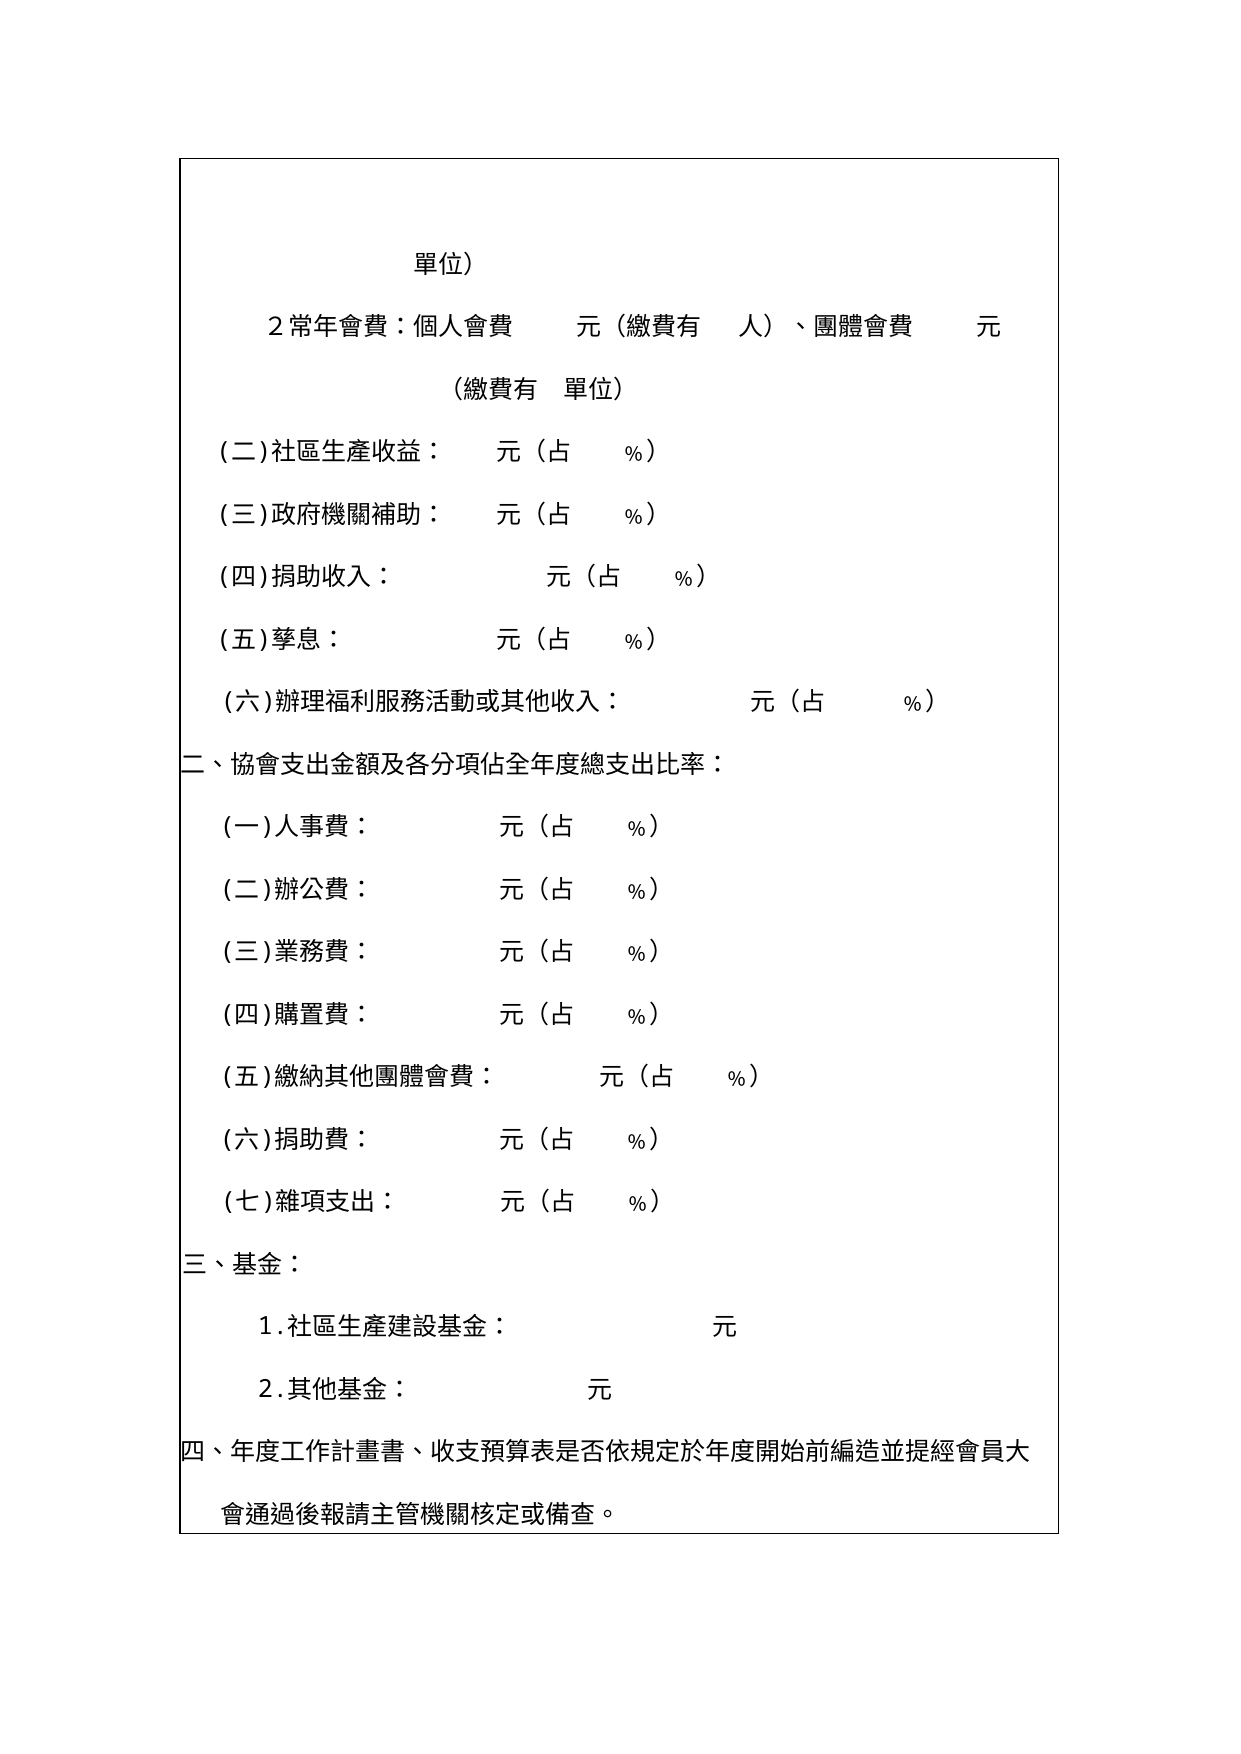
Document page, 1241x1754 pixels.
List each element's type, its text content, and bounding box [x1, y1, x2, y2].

table_cell 單位） ２常年會費：個人會費 元（繳費有 人）、團體會費 元（繳費有 單位） (二)社區生產收益： 元（占 ﹪） (三)政府機關補助： 元（占 ﹪） (四)捐助收入： 元（占 ﹪） (五)孳息： 元（占 ﹪） (六)辦理福利服務活動或其他收入： 元（占 ﹪） 二、協會支出金額及各分項佔全年度總支出比率： (一)人事費： 元（占 ﹪） (二)辦公費： 元（占 ﹪） (三)業務費： 元（占 ﹪） (四)購置費： 元（占 ﹪） (五)繳納其他團體會費： 元（占 ﹪） (六)捐助費： 元（占 ﹪） (七)雜項支出： 元（占 ﹪） 三、基金： 1.社區生產建設基金： 元 2.其他基金： 元 四、年度工作計畫書、收支預算表是否依規定於年度開始前編造並提經會員大會通過後報請主管機關核定或備查。 [181, 159, 1058, 1533]
